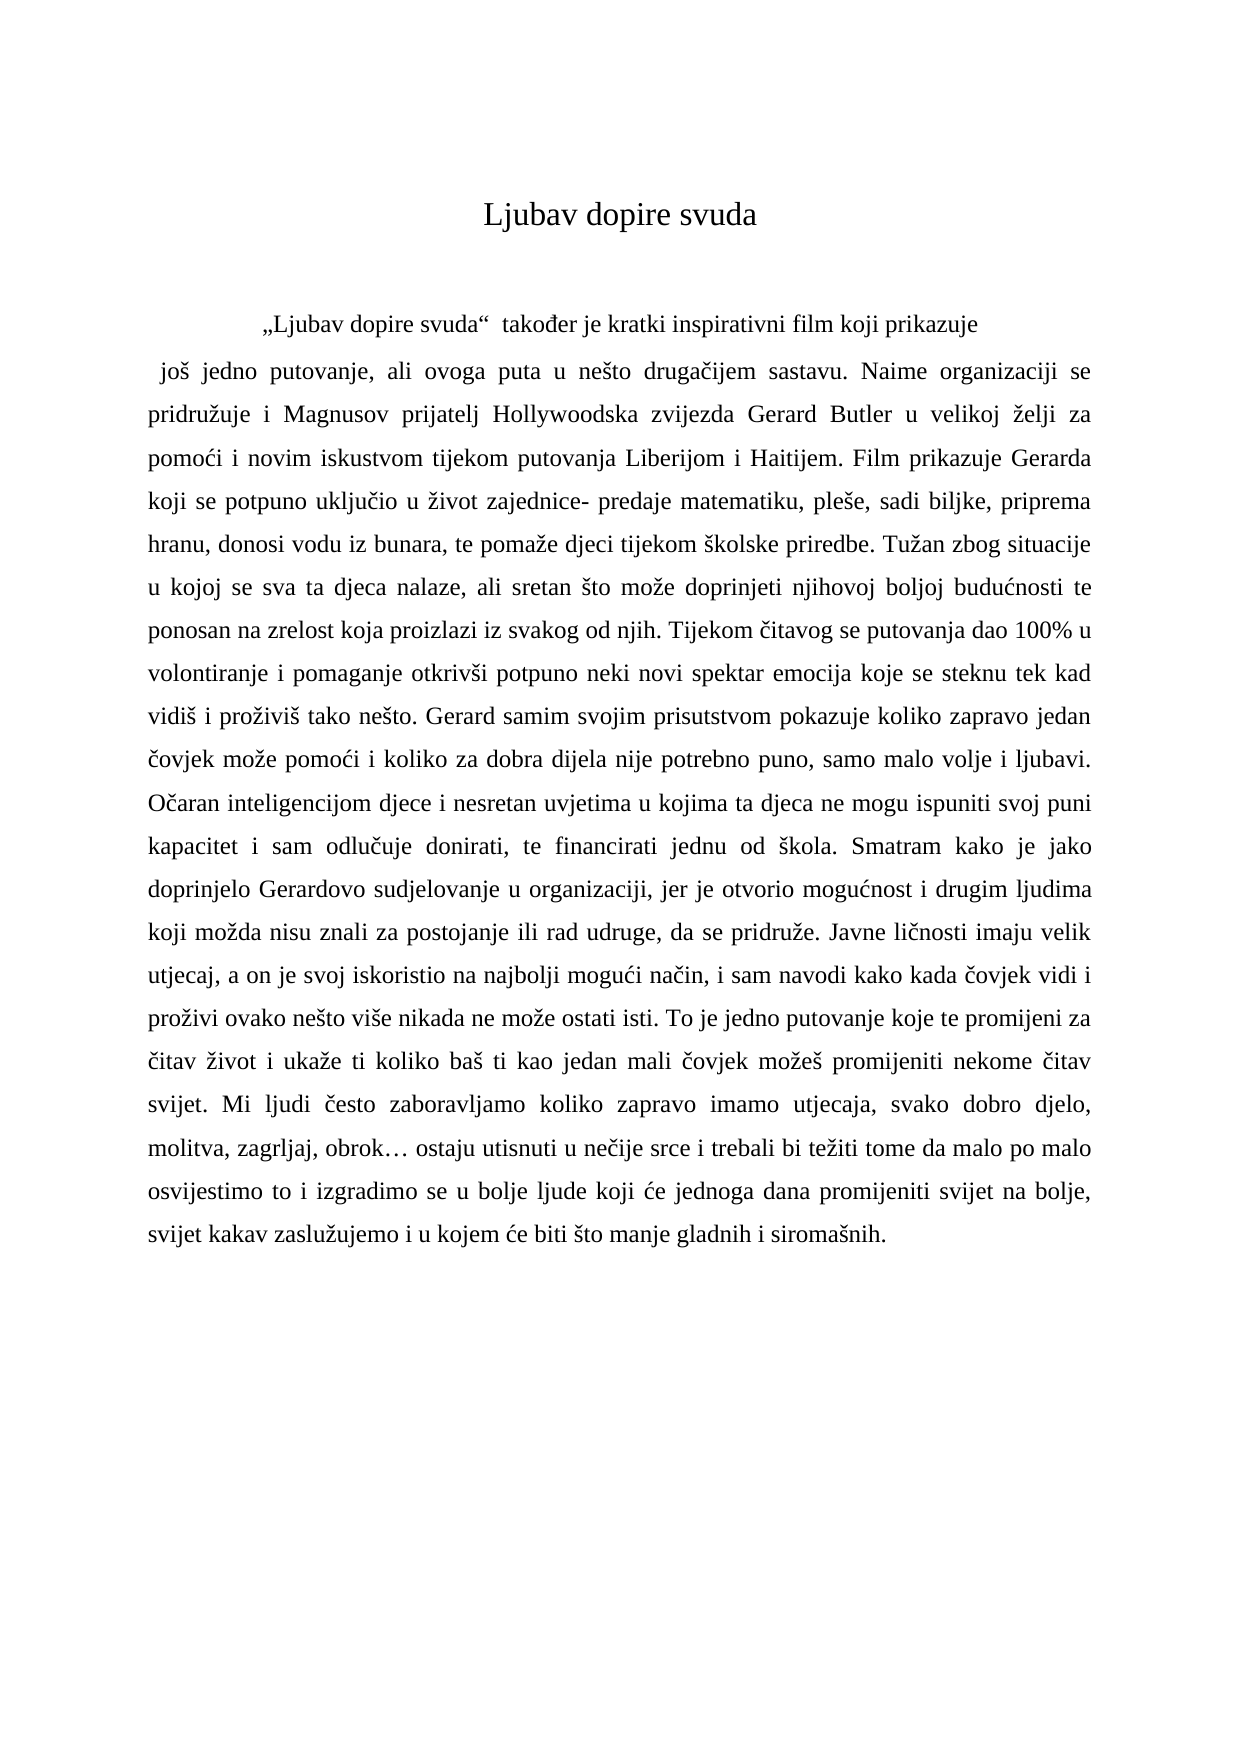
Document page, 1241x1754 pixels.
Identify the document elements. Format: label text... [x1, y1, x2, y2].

text Ljubav dopire svuda [148, 195, 1093, 233]
text „Ljubav dopire svuda“ također je kratki inspirativni film koji prikazuje [148, 309, 1093, 338]
text još jedno putovanje, ali ovoga puta u nešto drugačijem sastavu. Naime organizaciji se pridružuje i Magnusov prijatelj Hollywoodska zvijezda Gerard Butler u velikoj želji za pomoći i novim iskustvom tijekom putovanja Liberijom i Haitijem. Film prikazuje Gerarda koji se potpuno uključio u život zajednice- predaje matematiku, pleše, sadi biljke, priprema hranu, donosi vodu iz bunara, te pomaže djeci tijekom školske priredbe. Tužan zbog situacije u kojoj se sva ta djeca nalaze, ali sretan što može doprinjeti njihovoj boljoj budućnosti te ponosan na zrelost koja proizlazi iz svakog od njih. Tijekom čitavog se putovanja dao 100% u volontiranje i pomaganje otkrivši potpuno neki novi spektar emocija koje se steknu tek kad vidiš i proživiš tako nešto. Gerard samim svojim prisutstvom pokazuje koliko zapravo jedan čovjek može pomoći i koliko za dobra dijela nije potrebno puno, samo malo volje i ljubavi. Očaran inteligencijom djece i nesretan uvjetima u kojima ta djeca ne mogu ispuniti svoj puni kapacitet i sam odlučuje donirati, te financirati jednu od škola. Smatram kako je jako doprinjelo Gerardovo sudjelovanje u organizaciji, jer je otvorio mogućnost i drugim ljudima koji možda nisu znali za postojanje ili rad udruge, da se pridruže. Javne ličnosti imaju velik utjecaj, a on je svoj iskoristio na najbolji mogući način, i sam navodi kako kada čovjek vidi i proživi ovako nešto više nikada ne može ostati isti. To je jedno putovanje koje te promijeni za čitav život i ukaže ti koliko baš ti kao jedan mali čovjek možeš promijeniti nekome čitav svijet. Mi ljudi često zaboravljamo koliko zapravo imamo utjecaja, svako dobro djelo, molitva, zagrljaj, obrok… ostaju utisnuti u nečije srce i trebali bi težiti tome da malo po malo osvijestimo to i izgradimo se u bolje ljude koji će jednoga dana promijeniti svijet na bolje, svijet kakav zaslužujemo i u kojem će biti što manje gladnih i siromašnih. [148, 356, 1093, 1248]
